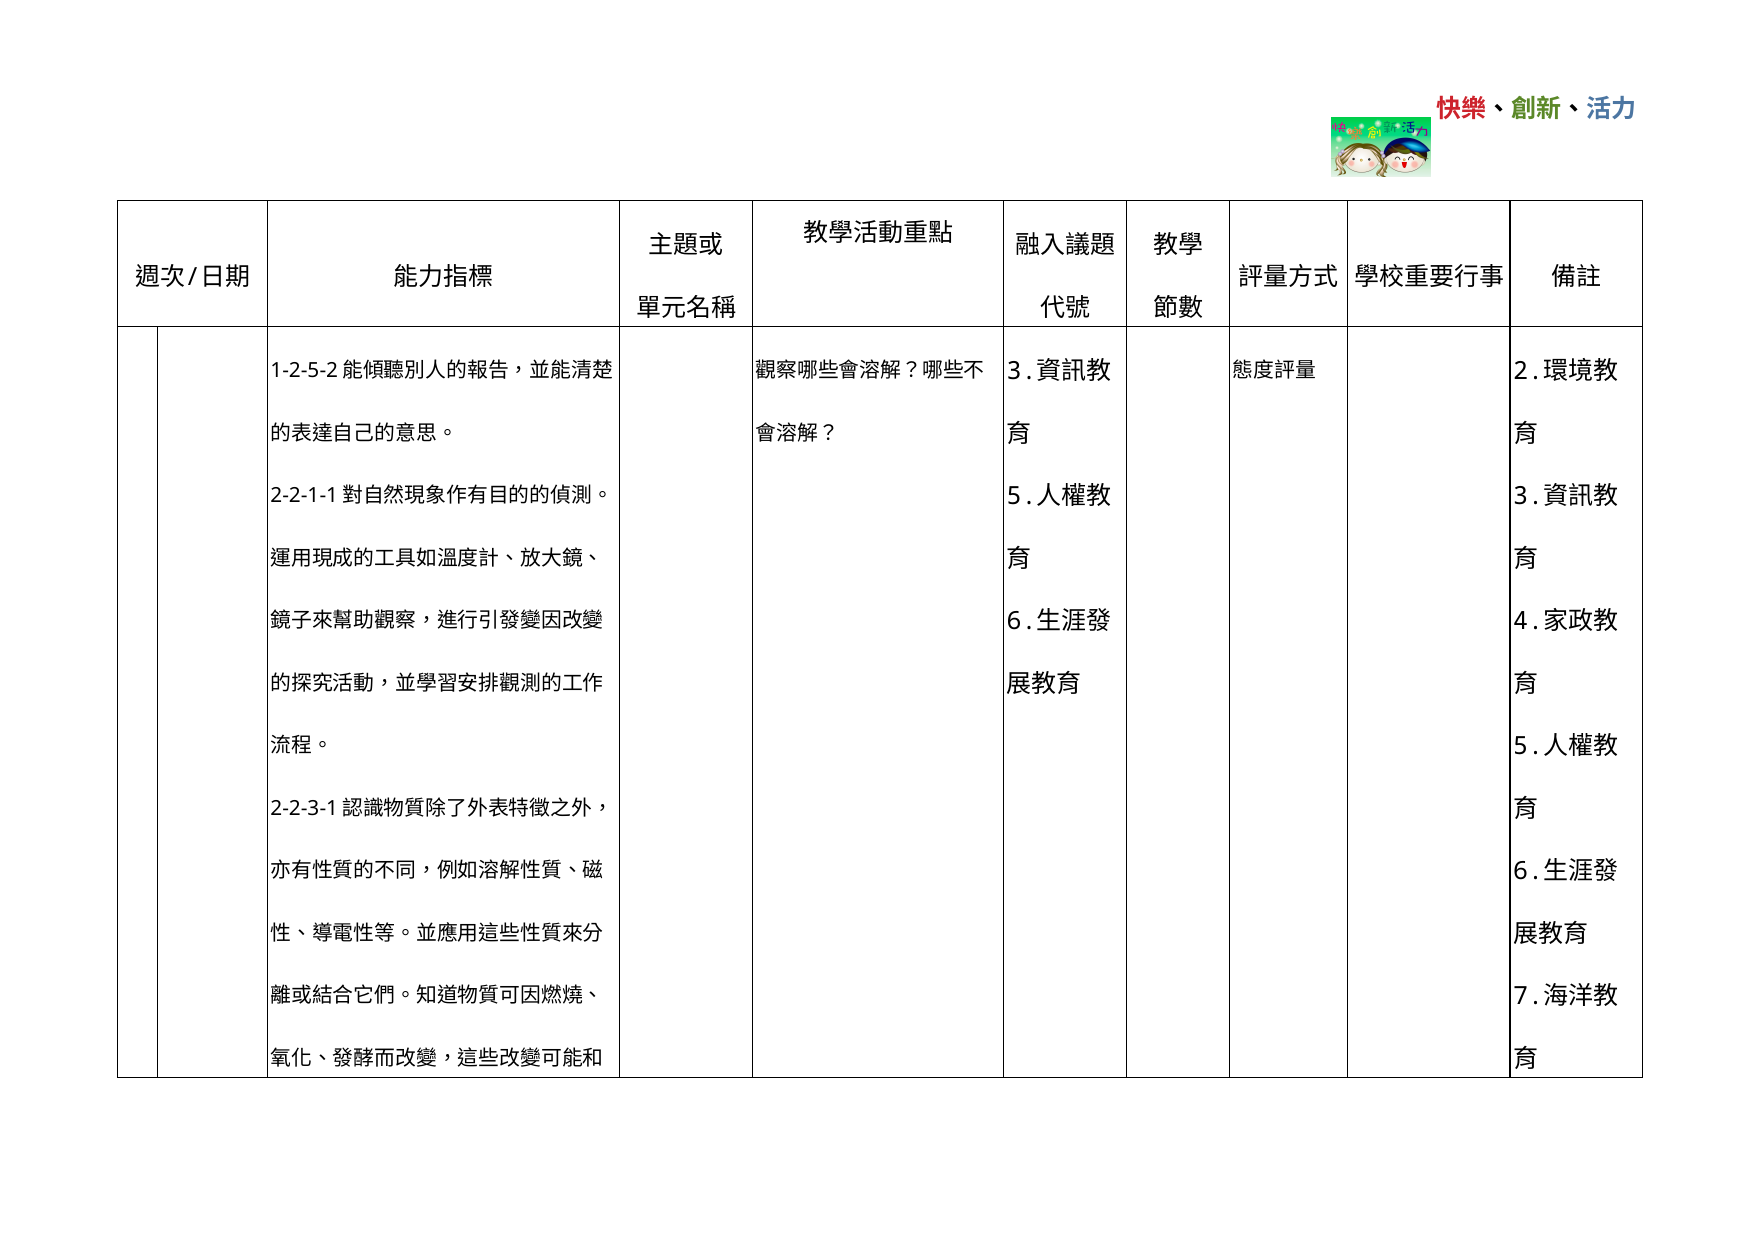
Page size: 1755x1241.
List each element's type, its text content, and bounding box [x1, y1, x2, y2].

table_cell 1-2-5-2能傾聽別人的報告，並能清楚的表達自己的意思。 2-2-1-1對自然現象作有目的的偵測。運用現成的工具如溫度計、放大鏡、鏡子來幫助觀察，進行引發變因改變的探究活動，並學習安排觀測的工作流程。 2-2-3-1認識物質除了外表特徵之外，亦有性質的不同，例如溶解性質、磁性、導電性等。並應用這些性質來分離或結合它們。知道物質可因燃燒、氧化、發酵而改變，這些改變可能和 [268, 327, 619, 1077]
table_cell [620, 327, 752, 1077]
table_header 評量方式 [1230, 201, 1347, 326]
table_header 教學活動重點 [753, 201, 1003, 326]
table_cell [118, 327, 157, 1077]
table_cell 3.資訊教育 5.人權教育 6.生涯發展教育 [1004, 327, 1126, 1077]
table_cell 態度評量 [1230, 327, 1347, 1077]
table_header 學校重要行事 [1348, 201, 1509, 326]
table_cell [1348, 327, 1509, 1077]
table_cell [158, 327, 267, 1077]
table_cell [1127, 327, 1229, 1077]
table_header 備註 [1511, 201, 1642, 326]
table_header 週次/日期 [118, 201, 267, 326]
table_header 能力指標 [268, 201, 619, 326]
table_header 教學 節數 [1127, 201, 1229, 326]
table_cell 觀察哪些會溶解？哪些不會溶解？ [753, 327, 1003, 1077]
table_header 融入議題 代號 [1004, 201, 1126, 326]
table_cell 融入教育 議題代號： 1.性別平等教育 2.環境教育 3.資訊教育 4.家政教育 5.人權教育 6.生涯發展教育 7.海洋教育 8.本土語言 9.圖資利用及閱讀教育 10.資訊倫理與安全健康上網教育 11.品德教育 12.家庭教育 13.國防教育 14.法治教育 [1511, 327, 1642, 1077]
table_header 主題或 單元名稱 [620, 201, 752, 326]
